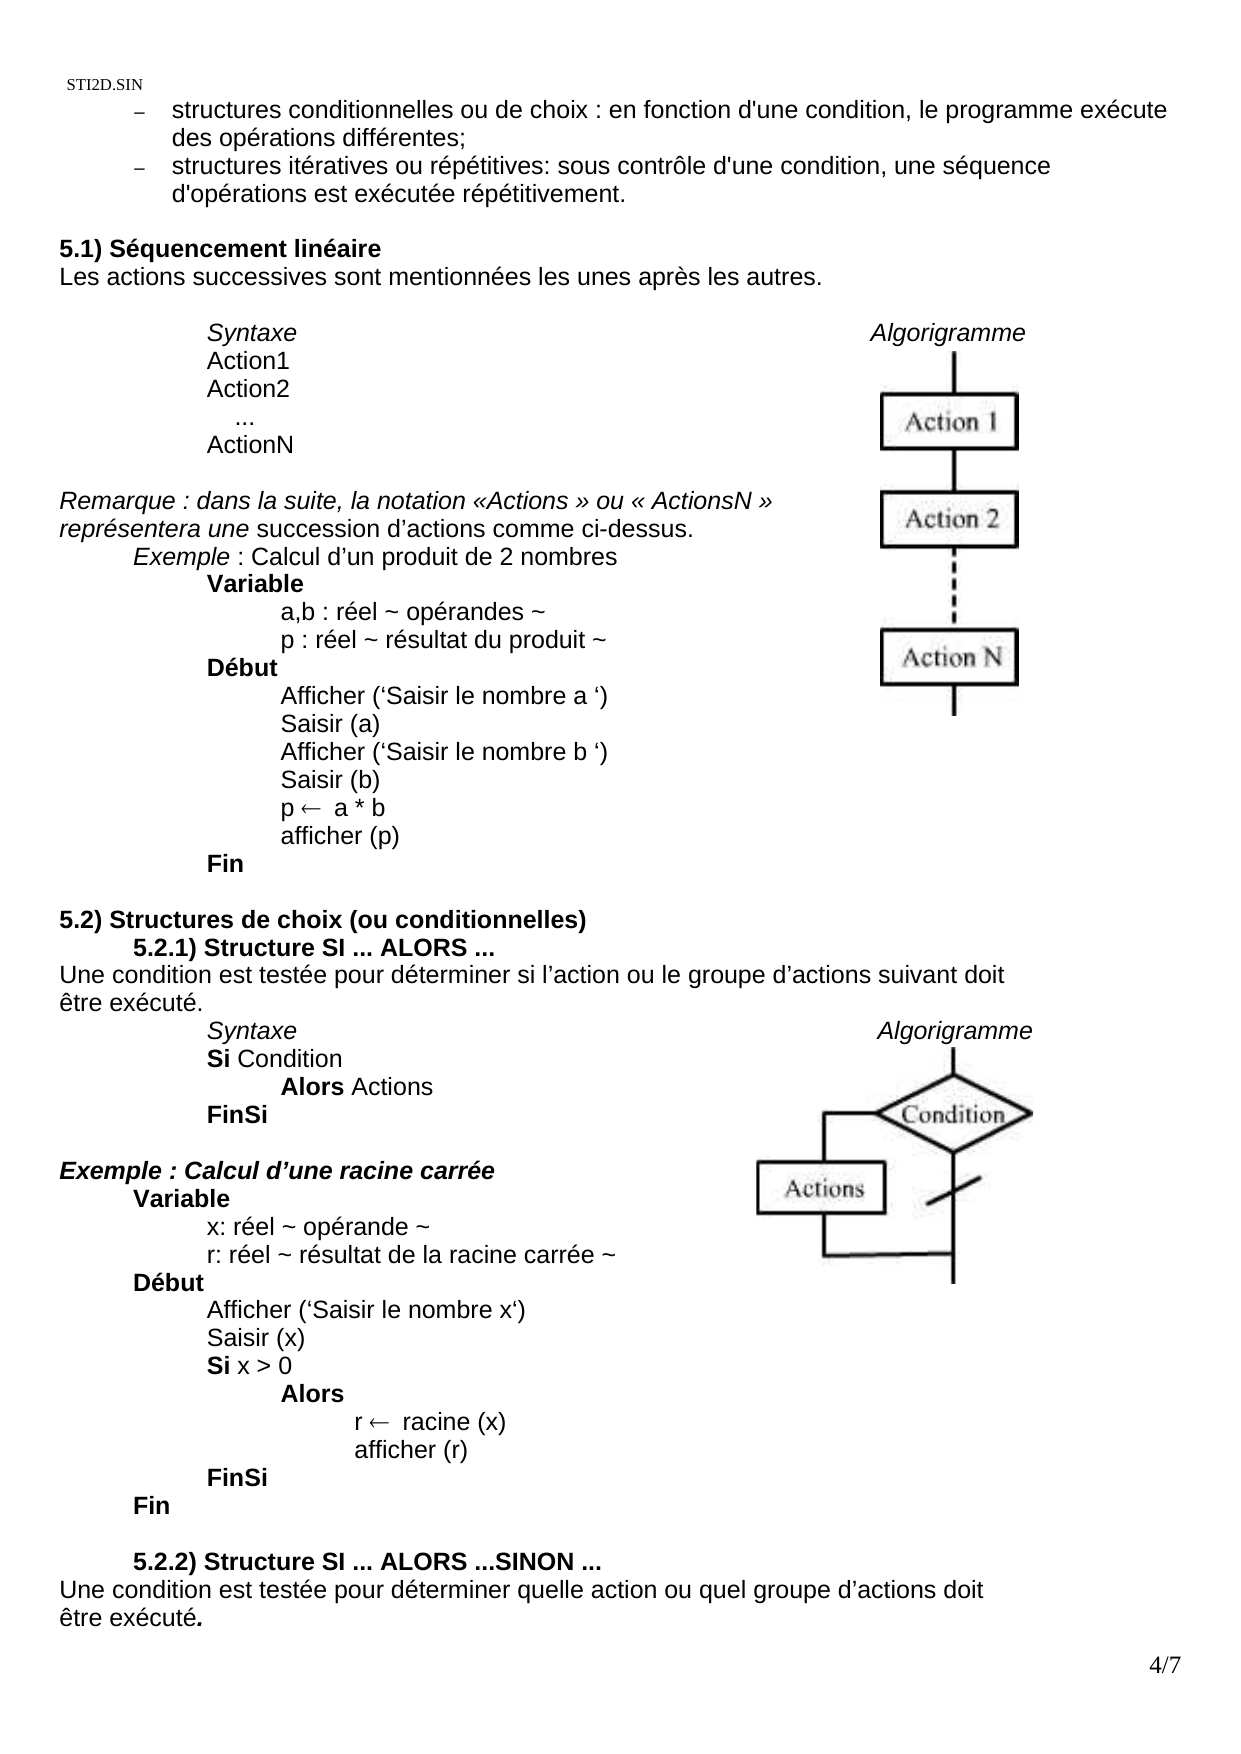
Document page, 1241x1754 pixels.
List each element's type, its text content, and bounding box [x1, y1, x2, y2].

text Alors Actions [59, 1073, 756, 1101]
text Syntaxe Algorigramme [59, 319, 1181, 347]
text FinSi [59, 1101, 756, 1129]
text Saisir (x) [59, 1324, 1181, 1352]
text Les actions successives sont mentionnées les unes après les autres. [59, 263, 1181, 291]
text r: réel ~ résultat de la racine carrée ~ [59, 1240, 756, 1268]
text [1019, 682, 1181, 710]
text [1019, 375, 1181, 403]
text r ¬ racine (x) [59, 1408, 1181, 1436]
picture [880, 351, 1019, 716]
text ActionN [59, 431, 880, 459]
text 5.1) Séquencement linéaire [59, 235, 1181, 263]
text [1019, 487, 1181, 542]
text Syntaxe Algorigramme [59, 1017, 1181, 1045]
text [1019, 431, 1181, 459]
text Exemple : Calcul d’une racine carrée [59, 1157, 756, 1184]
text [1034, 1157, 1181, 1184]
text [1019, 654, 1181, 682]
text FinSi [59, 1464, 1181, 1492]
text [1019, 598, 1181, 626]
text Début [59, 1268, 1181, 1296]
text [1034, 1212, 1181, 1240]
text 5.2.2) Structure SI ... ALORS ...SINON ... [59, 1548, 1181, 1576]
text Si Condition [59, 1045, 1181, 1073]
text x: réel ~ opérande ~ [59, 1212, 756, 1240]
text Si x > 0 [59, 1352, 1181, 1380]
text Variable [59, 1184, 756, 1212]
text Action1 [59, 347, 1181, 375]
text Une condition est testée pour déterminer quelle action ou quel groupe d’actions doit [59, 1576, 1181, 1603]
text Une condition est testée pour déterminer si l’action ou le groupe d’actions suivant doit [59, 961, 1181, 989]
text [1034, 1073, 1181, 1101]
text a,b : réel ~ opérandes ~ [59, 598, 880, 626]
text Alors [59, 1380, 1181, 1408]
text Action2 [59, 375, 880, 403]
text Afficher (‘Saisir le nombre x‘) [59, 1296, 1181, 1324]
text Remarque : dans la suite, la notation «Actions » ou « ActionsN » représentera une succession d’actions comme ci-dessus. [59, 487, 880, 542]
text [1034, 1184, 1181, 1212]
text Exemple : Calcul d’un produit de 2 nombres [59, 542, 880, 570]
text Saisir (a) [59, 710, 1181, 738]
text [1019, 626, 1181, 654]
text [1034, 1240, 1181, 1268]
text ... [59, 403, 880, 431]
text Afficher (‘Saisir le nombre a ‘) [59, 682, 880, 710]
text [1019, 403, 1181, 431]
text Variable [59, 570, 880, 598]
text afficher (p) [59, 822, 1181, 849]
text Fin [59, 1492, 1181, 1520]
text Fin [59, 849, 1181, 877]
text 5.2.1) Structure SI ... ALORS ... [59, 933, 1181, 961]
list structures conditionnelles ou de choix : en fonction d'une condition, le programme exécute des opérations différentes; [134, 96, 1181, 152]
text p ¬ a * b [59, 794, 1181, 822]
text être exécuté. [59, 1603, 1181, 1631]
text p : réel ~ résultat du produit ~ [59, 626, 880, 654]
text afficher (r) [59, 1436, 1181, 1464]
text [1019, 570, 1181, 598]
text Début [59, 654, 880, 682]
text Saisir (b) [59, 766, 1181, 794]
text 5.2) Structures de choix (ou conditionnelles) [59, 905, 1181, 933]
list structures itératives ou répétitives: sous contrôle d'une condition, une séquence d'opérations est exécutée répétitivement. [134, 152, 1181, 207]
text [1019, 542, 1181, 570]
picture [756, 1047, 1034, 1284]
text Afficher (‘Saisir le nombre b ‘) [59, 738, 1181, 766]
text [1034, 1101, 1181, 1129]
text être exécuté. [59, 989, 1181, 1017]
